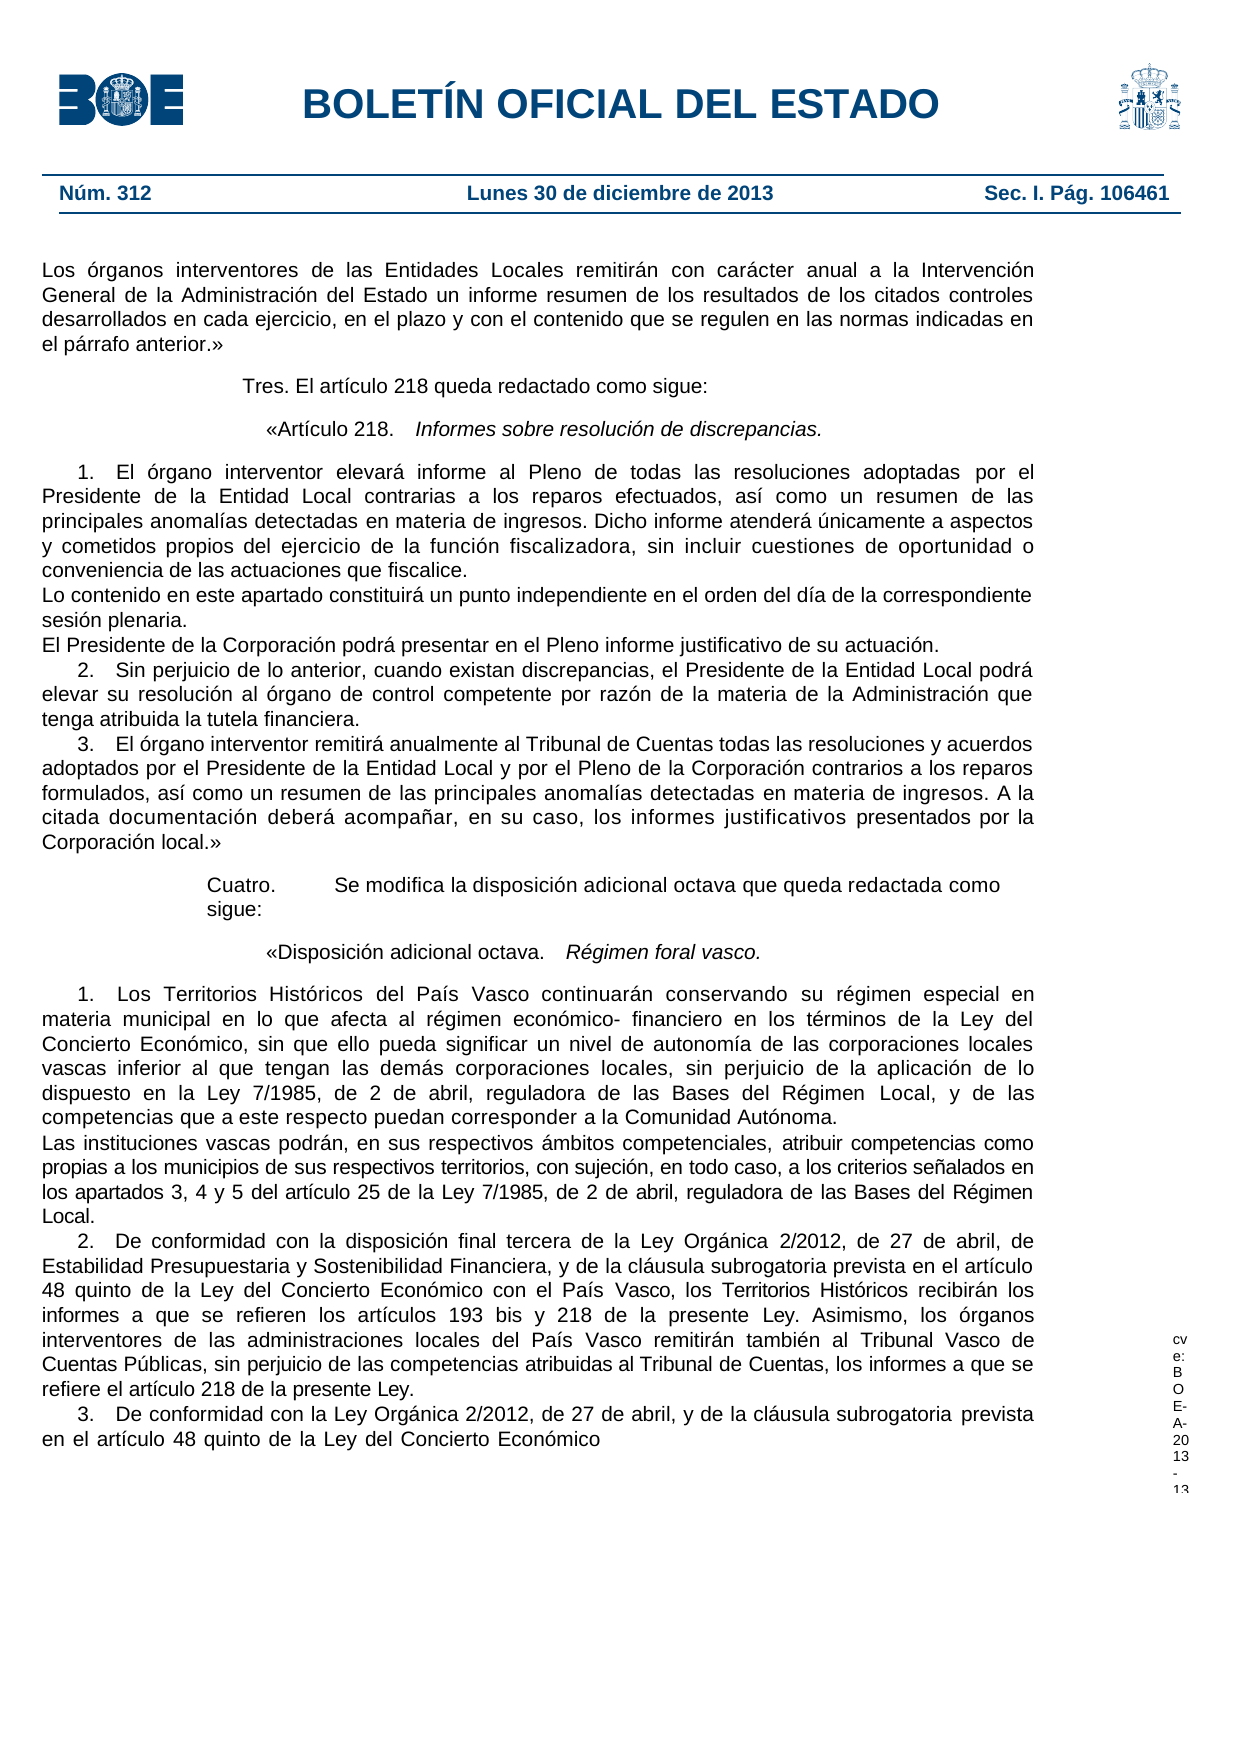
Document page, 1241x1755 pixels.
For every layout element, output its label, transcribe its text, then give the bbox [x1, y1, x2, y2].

text Lo contenido en este apartado constituirá un punto independiente en el orden del día de la correspondiente sesión plenaria. [42, 583, 1034, 632]
text Las instituciones vascas podrán, en sus respectivos ámbitos competenciales, atribuir competencias como propias a los municipios de sus respectivos territorios, con sujeción, en todo caso, a los criterios señalados en los apartados 3, 4 y 5 del artículo 25 de la Ley 7/1985, de 2 de abril, reguladora de las Bases del Régimen Local. [42, 1130, 1034, 1228]
list cve: BOE-A-2013-13756 [1173, 1331, 1191, 1492]
list El órgano interventor remitirá anualmente al Tribunal de Cuentas todas las resoluciones y acuerdos adoptados por el Presidente de la Entidad Local y por el Pleno de la Corporación contrarios a los reparos formulados, así como un resumen de las principales anomalías detectadas en materia de ingresos. A la citada documentación deberá acompañar, en su caso, los informes justificativos presentados por la Corporación local.» [42, 731, 1034, 854]
text «Artículo 218. Informes sobre resolución de discrepancias. [266, 417, 1199, 441]
list De conformidad con la disposición final tercera de la Ley Orgánica 2/2012, de 27 de abril, de Estabilidad Presupuestaria y Sostenibilidad Financiera, y de la cláusula subrogatoria prevista en el artículo 48 quinto de la Ley del Concierto Económico con el País Vasco, los Territorios Históricos recibirán los informes a que se refieren los artículos 193 bis y 218 de la presente Ley. Asimismo, los órganos interventores de las administraciones locales del País Vasco remitirán también al Tribunal Vasco de Cuentas Públicas, sin perjuicio de las competencias atribuidas al Tribunal de Cuentas, los informes a que se refiere el artículo 218 de la presente Ley. [42, 1229, 1034, 1401]
list Sin perjuicio de lo anterior, cuando existan discrepancias, el Presidente de la Entidad Local podrá elevar su resolución al órgano de control competente por razón de la materia de la Administración que tenga atribuida la tutela financiera. [42, 657, 1034, 731]
text «Disposición adicional octava. Régimen foral vasco. [266, 939, 1199, 963]
list El órgano interventor elevará informe al Pleno de todas las resoluciones adoptadas por el Presidente de la Entidad Local contrarias a los reparos efectuados, así como un resumen de las principales anomalías detectadas en materia de ingresos. Dicho informe atenderá únicamente a aspectos y cometidos propios del ejercicio de la función fiscalizadora, sin incluir cuestiones de oportunidad o conveniencia de las actuaciones que fiscalice. [42, 460, 1034, 582]
list De conformidad con la Ley Orgánica 2/2012, de 27 de abril, y de la cláusula subrogatoria prevista en el artículo 48 quinto de la Ley del Concierto Económico [42, 1402, 1034, 1450]
subtitle Núm. 312 Lunes 30 de diciembre de 2013 Sec. I. Pág. 106461 [59, 180, 1199, 204]
list Los Territorios Históricos del País Vasco continuarán conservando su régimen especial en materia municipal en lo que afecta al régimen económico- financiero en los términos de la Ley del Concierto Económico, sin que ello pueda significar un nivel de autonomía de las corporaciones locales vascas inferior al que tengan las demás corporaciones locales, sin perjuicio de la aplicación de lo dispuesto en la Ley 7/1985, de 2 de abril, reguladora de las Bases del Régimen Local, y de las competencias que a este respecto puedan corresponder a la Comunidad Autónoma. [42, 982, 1035, 1129]
text Cuatro. Se modifica la disposición adicional octava que queda redactada como sigue: [207, 872, 1034, 921]
text Tres. El artículo 218 queda redactado como sigue: [242, 374, 1199, 398]
text Los órganos interventores de las Entidades Locales remitirán con carácter anual a la Intervención General de la Administración del Estado un informe resumen de los resultados de los citados controles desarrollados en cada ejercicio, en el plazo y con el contenido que se regulen en las normas indicadas en el párrafo anterior.» [42, 258, 1034, 356]
text El Presidente de la Corporación podrá presentar en el Pleno informe justificativo de su actuación. [42, 633, 1034, 657]
